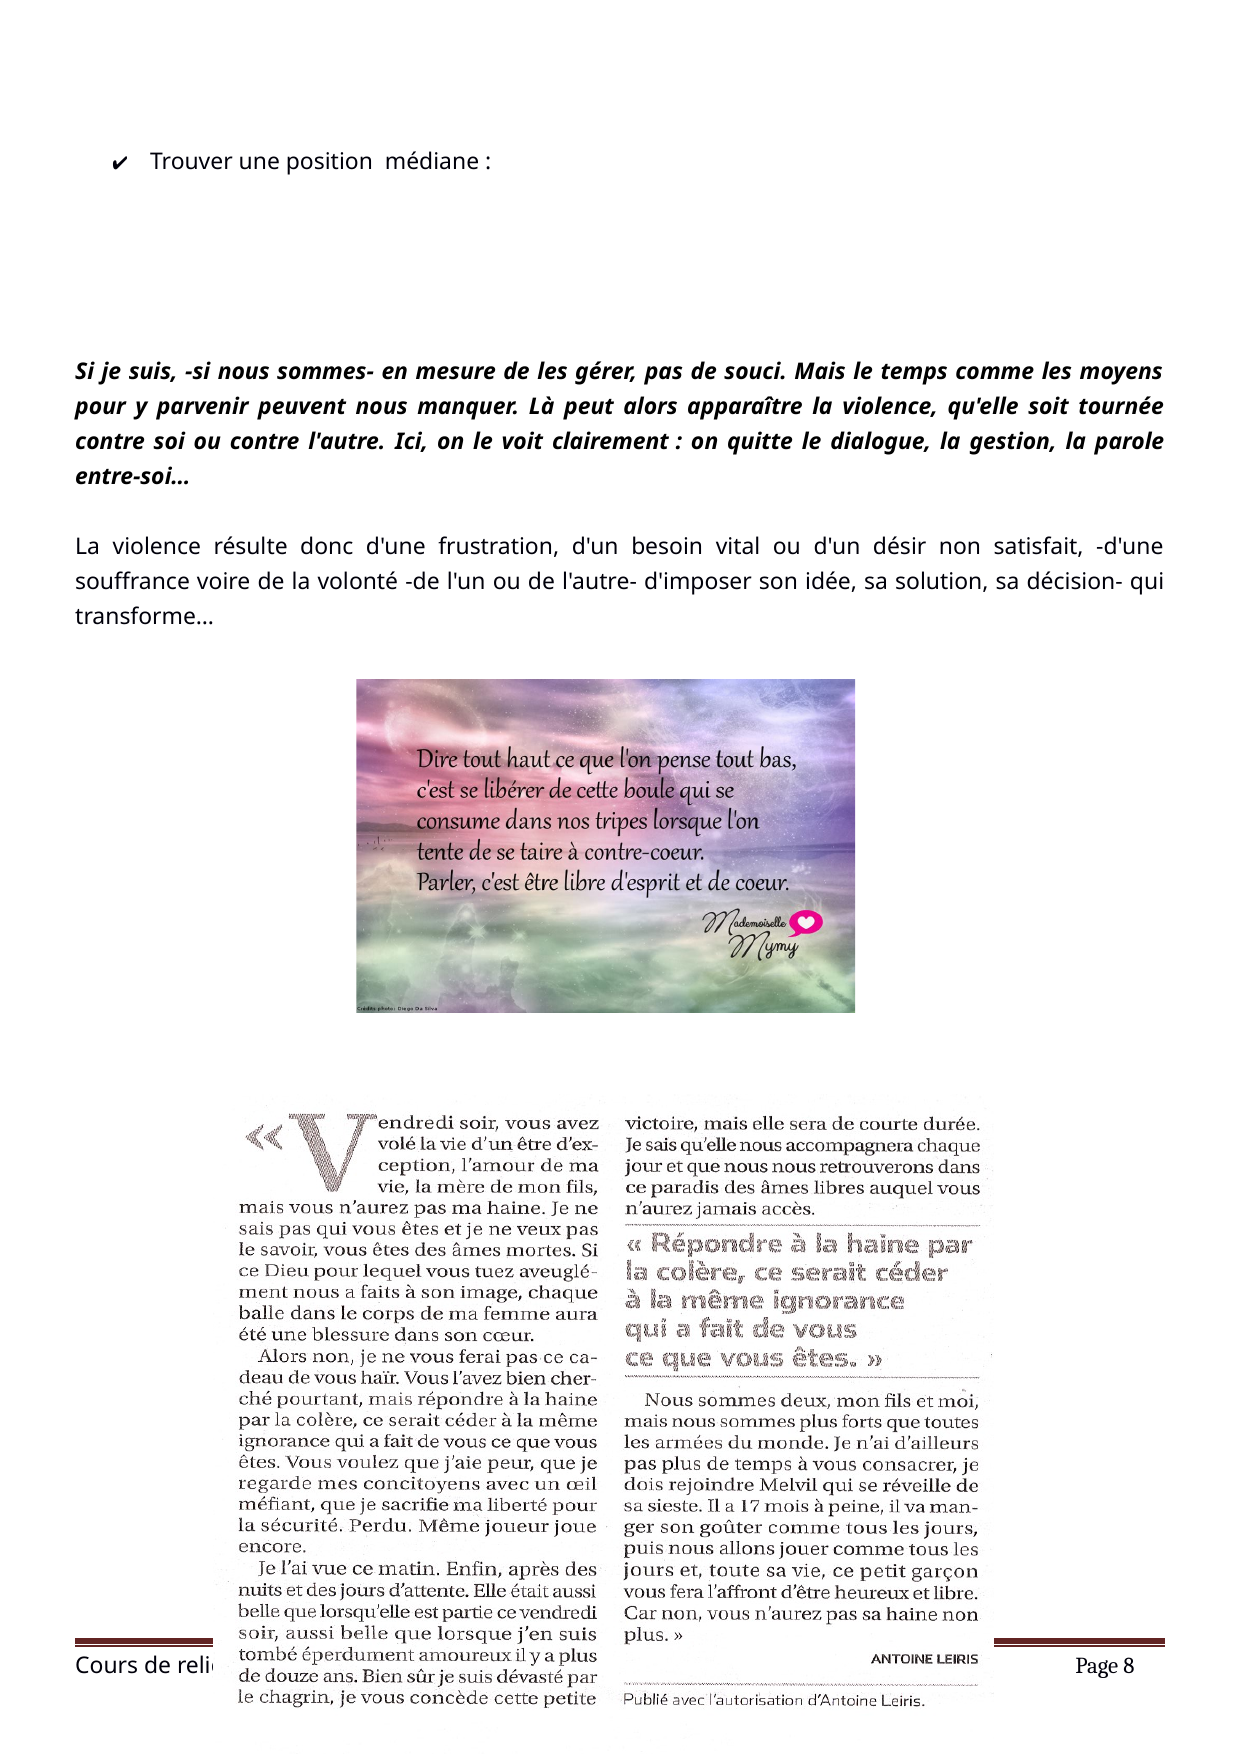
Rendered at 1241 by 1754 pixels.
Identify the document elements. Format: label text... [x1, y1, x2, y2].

text Si je suis, -si nous sommes- en mesure de les gérer, pas de souci. Mais le temps comme les moyens pour y parvenir peuvent nous manquer. Là peut alors apparaître la violence, qu'elle soit tournée contre soi ou contre l'autre. Ici, on le voit clairement : on quitte le dialogue, la gestion, la parole entre-soi… [75, 355, 1165, 491]
list Trouver une position médiane : [112, 145, 1165, 176]
picture [213, 1094, 994, 1754]
picture [356, 679, 856, 1013]
text La violence résulte donc d'une frustration, d'un besoin vital ou d'un désir non satisfait, -d'une souffrance voire de la volonté -de l'un ou de l'autre- d'imposer son idée, sa solution, sa décision- qui transforme… [75, 530, 1165, 631]
